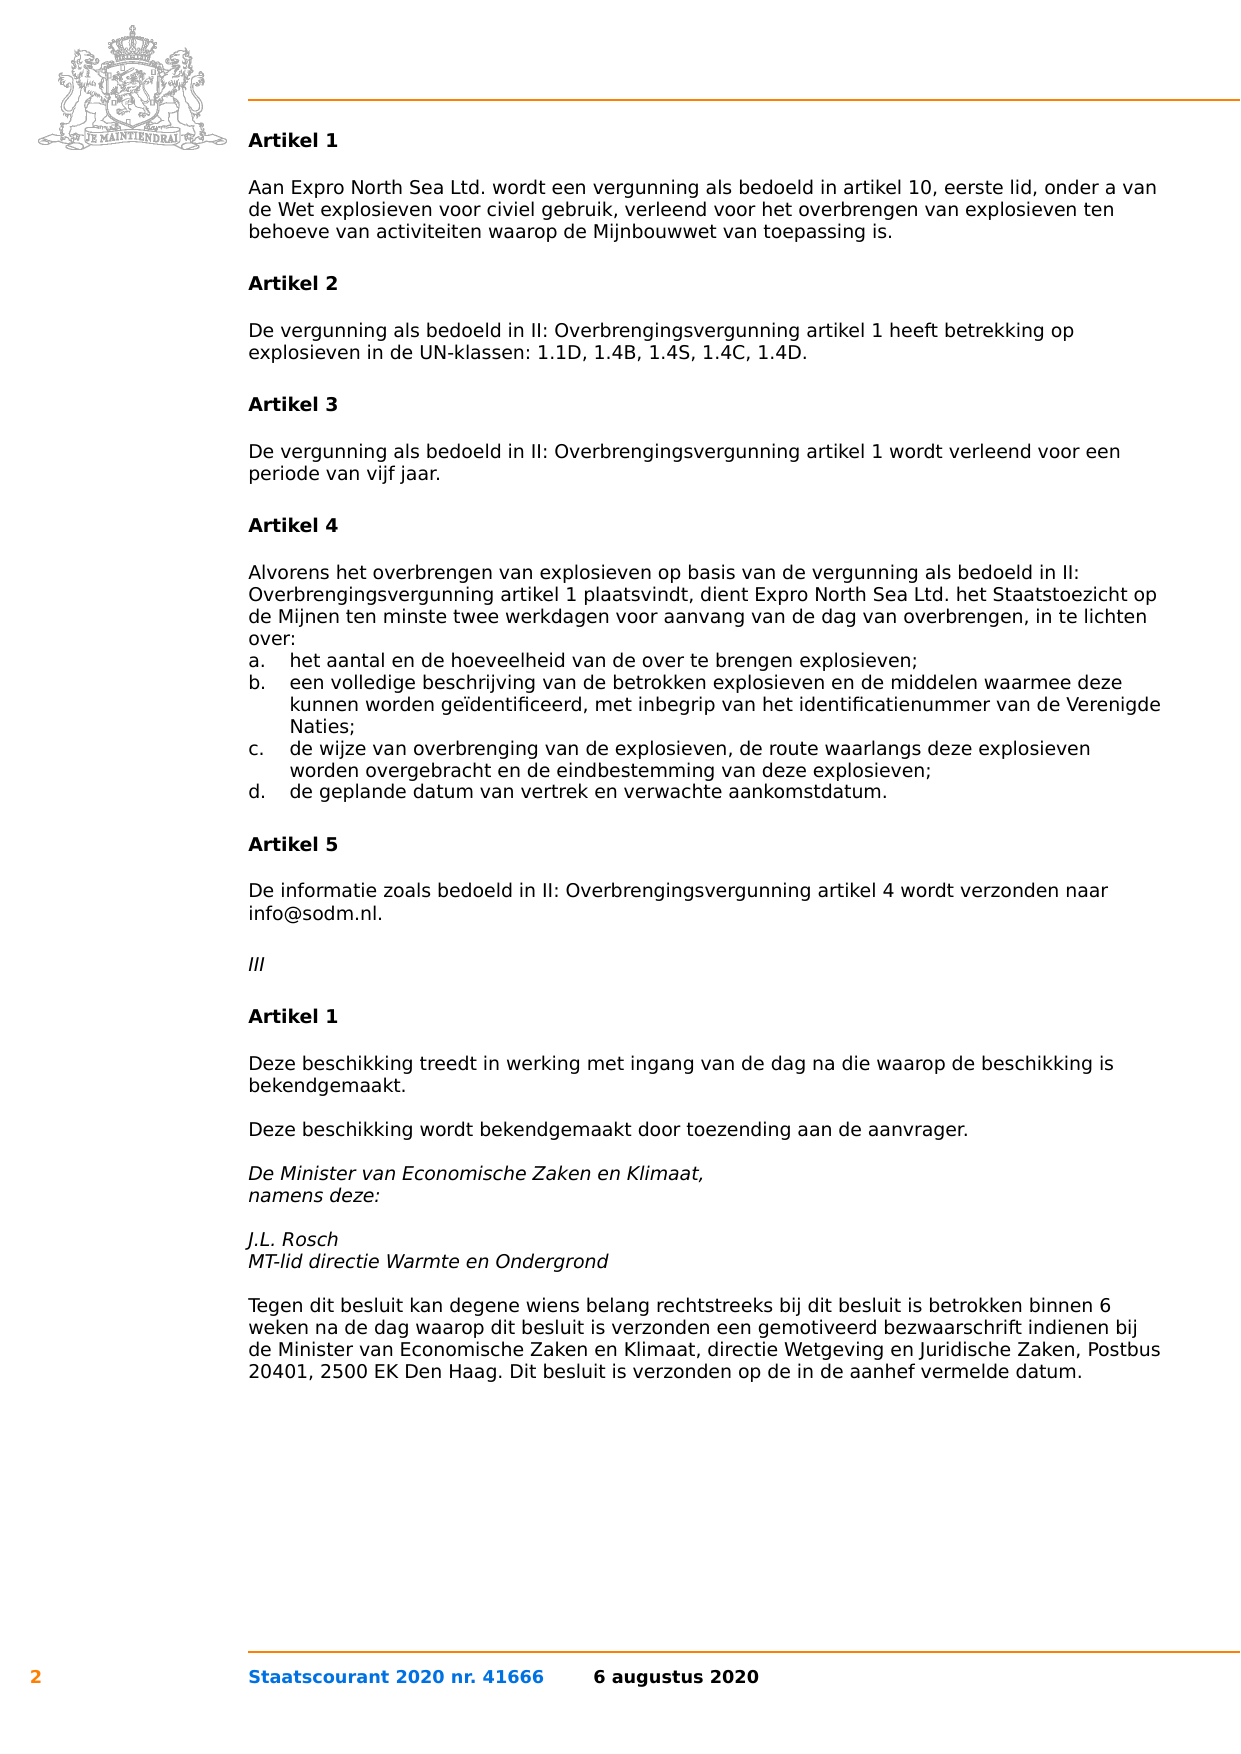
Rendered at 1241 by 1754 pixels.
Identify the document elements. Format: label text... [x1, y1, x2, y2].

picture [38, 25, 227, 150]
text Tegen dit besluit kan degene wiens belang rechtstreeks bij dit besluit is betrokken binnen 6 weken na de dag waarop dit besluit is verzonden een gemotiveerd bezwaarschrift indienen bij de Minister van Economische Zaken en Klimaat, directie Wetgeving en Juridische Zaken, Postbus 20401, 2500 EK Den Haag. Dit besluit is verzonden op de in de aanhef vermelde datum. [248, 1295, 1163, 1383]
subtitle III [248, 954, 1163, 976]
text Deze beschikking treedt in werking met ingang van de dag na die waarop de beschikking is bekendgemaakt. [248, 1053, 1163, 1097]
text Deze beschikking wordt bekendgemaakt door toezending aan de aanvrager. [248, 1119, 1163, 1141]
text b. een volledige beschrijving van de betrokken explosieven en de middelen waarmee deze kunnen worden geïdentificeerd, met inbegrip van het identificatienummer van de Verenigde Naties; [248, 672, 1163, 737]
subtitle Artikel 1 [248, 1006, 1163, 1028]
text d. de geplande datum van vertrek en verwachte aankomstdatum. [248, 781, 1163, 803]
text De informatie zoals bedoeld in II: Overbrengingsvergunning artikel 4 wordt verzonden naar info@sodm.nl. [248, 880, 1163, 924]
text De vergunning als bedoeld in II: Overbrengingsvergunning artikel 1 heeft betrekking op explosieven in de UN-klassen: 1.1D, 1.4B, 1.4S, 1.4C, 1.4D. [248, 320, 1163, 364]
text a. het aantal en de hoeveelheid van de over te brengen explosieven; [248, 649, 1163, 672]
subtitle Artikel 4 [248, 515, 1163, 537]
subtitle Artikel 1 [248, 130, 1163, 152]
subtitle Artikel 5 [248, 833, 1163, 855]
subtitle Artikel 2 [248, 273, 1163, 295]
text c. de wijze van overbrenging van de explosieven, de route waarlangs deze explosieven worden overgebracht en de eindbestemming van deze explosieven; [248, 737, 1163, 781]
subtitle Artikel 3 [248, 394, 1163, 416]
text De Minister van Economische Zaken en Klimaat, namens deze: J.L. Rosch MT-lid directie Warmte en Ondergrond [248, 1163, 1163, 1273]
text Alvorens het overbrengen van explosieven op basis van de vergunning als bedoeld in II: Overbrengingsvergunning artikel 1 plaatsvindt, dient Expro North Sea Ltd. het Staatstoezicht op de Mijnen ten minste twee werkdagen voor aanvang van de dag van overbrengen, in te lichten over: [248, 562, 1163, 649]
text De vergunning als bedoeld in II: Overbrengingsvergunning artikel 1 wordt verleend voor een periode van vijf jaar. [248, 441, 1163, 485]
text Aan Expro North Sea Ltd. wordt een vergunning als bedoeld in artikel 10, eerste lid, onder a van de Wet explosieven voor civiel gebruik, verleend voor het overbrengen van explosieven ten behoeve van activiteiten waarop de Mijnbouwwet van toepassing is. [248, 177, 1163, 243]
